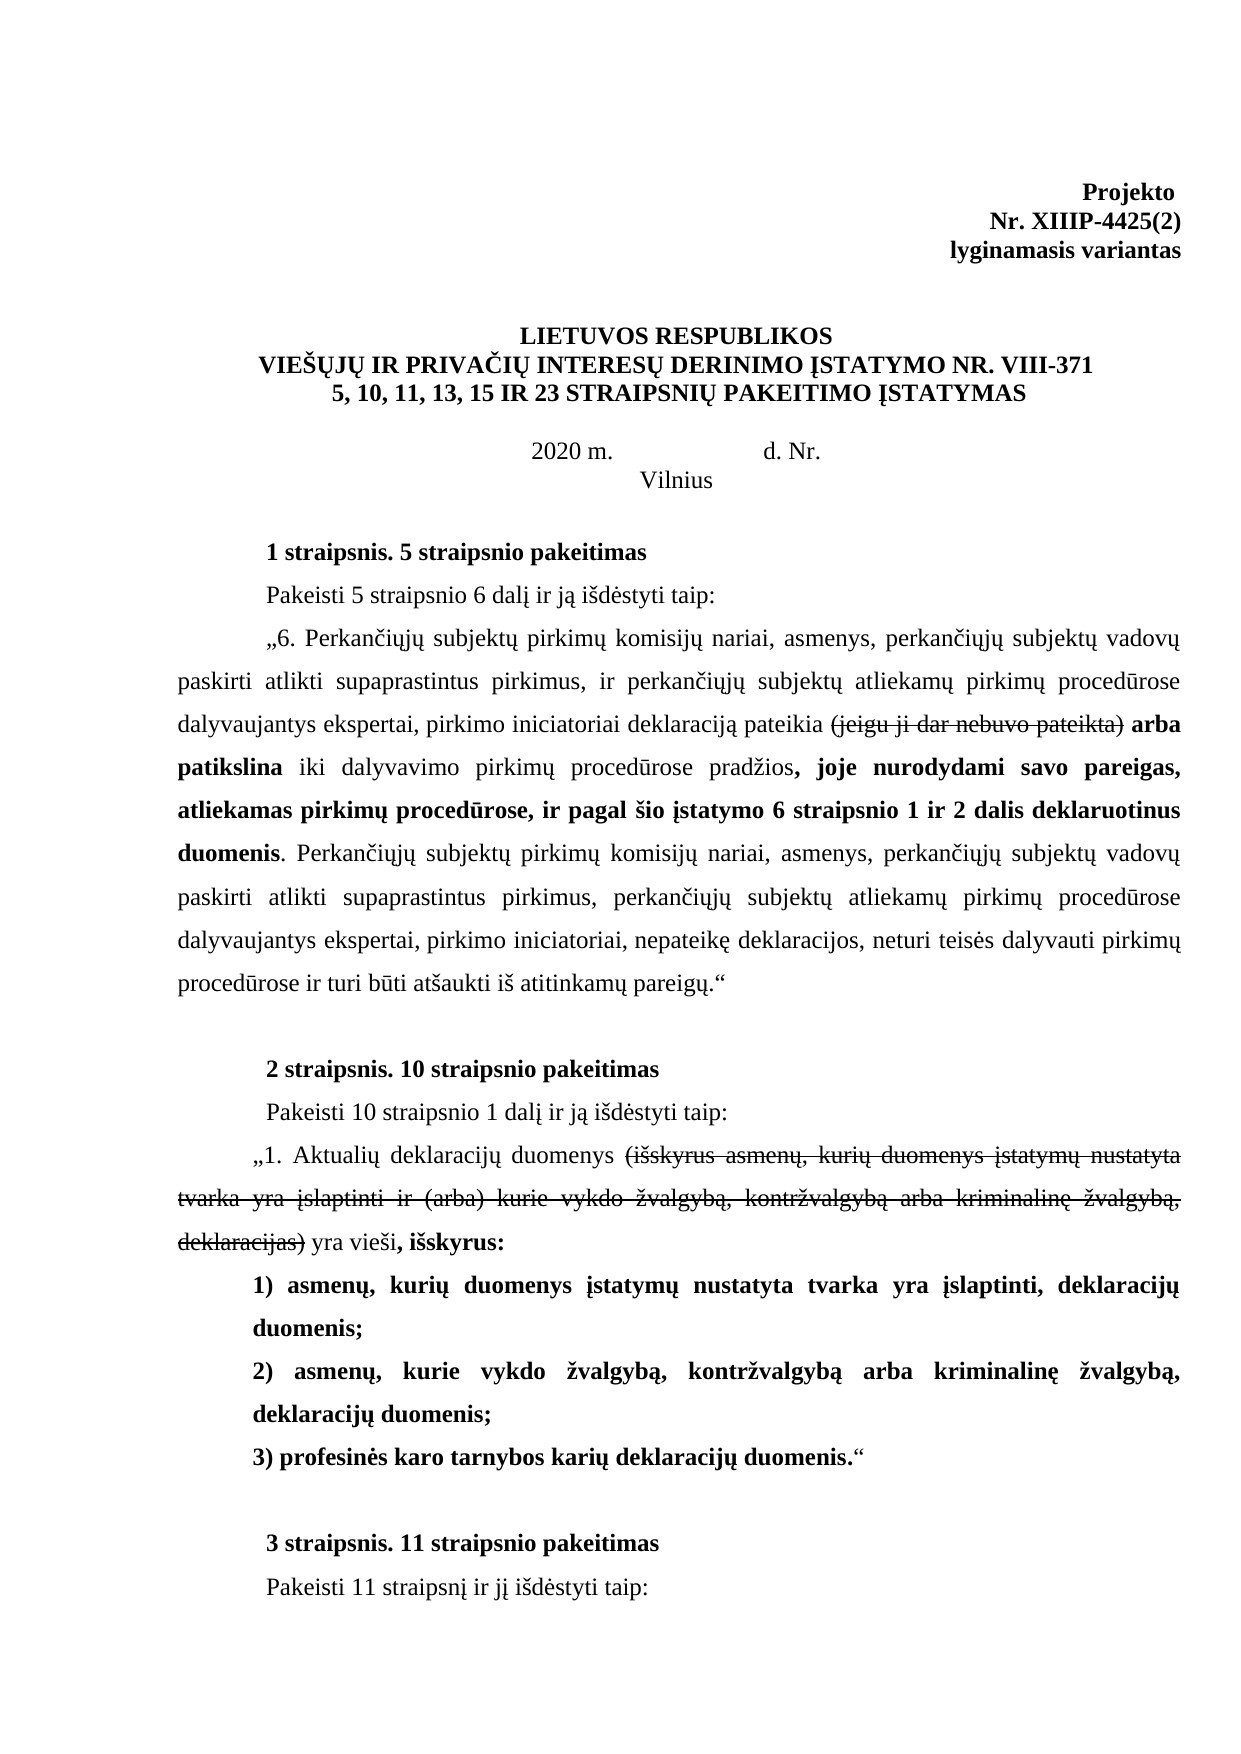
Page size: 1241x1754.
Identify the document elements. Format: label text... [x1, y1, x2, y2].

text 1) asmenų, kurių duomenys įstatymų nustatyta tvarka yra įslaptinti, deklaracijų duomenis; [252, 1270, 1181, 1342]
text 2020 m. d. Nr. [177, 436, 1181, 465]
text Nr. XIIIP-4425(2) [177, 206, 1181, 235]
text 1 straipsnis. 5 straipsnio pakeitimas [177, 537, 1181, 565]
text Pakeisti 10 straipsnio 1 dalį ir ją išdėstyti taip: [177, 1097, 1181, 1126]
text VIEŠŲJŲ IR PRIVAČIŲ INTERESŲ DERINIMO ĮSTATYMO NR. VIII-371 [177, 350, 1181, 378]
text „1. Aktualių deklaracijų duomenys (išskyrus asmenų, kurių duomenys įstatymų nustatyta tvarka yra įslaptinti ir (arba) kurie vykdo žvalgybą, kontržvalgybą arba kriminalinę žvalgybą, deklaracijas) yra vieši, išskyrus: [177, 1140, 1181, 1199]
text 5, 10, 11, 13, 15 IR 23 STRAIPSNIŲ PAKEITIMO ĮSTATYMAS [177, 378, 1181, 407]
text 2 straipsnis. 10 straipsnio pakeitimas [177, 1054, 1181, 1083]
text Pakeisti 11 straipsnį ir jį išdėstyti taip: [177, 1572, 1181, 1600]
text LIETUVOS RESPUBLIKOS [177, 321, 1181, 350]
text „6. Perkančiųjų subjektų pirkimų komisijų nariai, asmenys, perkančiųjų subjektų vadovų paskirti atlikti supaprastintus pirkimus, ir perkančiųjų subjektų atliekamų pirkimų procedūrose dalyvaujantys ekspertai, pirkimo iniciatoriai deklaraciją pateikia (jeigu ji dar nebuvo pateikta) arba patikslina iki dalyvavimo pirkimų procedūrose pradžios, joje nurodydami savo pareigas, atliekamas pirkimų procedūrose, ir pagal šio įstatymo 6 straipsnio 1 ir 2 dalis deklaruotinus duomenis. Perkančiųjų subjektų pirkimų komisijų nariai, asmenys, perkančiųjų subjektų vadovų paskirti atlikti supaprastintus pirkimus, perkančiųjų subjektų atliekamų pirkimų procedūrose dalyvaujantys ekspertai, pirkimo iniciatoriai, nepateikę deklaracijos, neturi teisės dalyvauti pirkimų procedūrose ir turi būti atšaukti iš atitinkamų pareigų.“ [177, 623, 1181, 997]
text 3) profesinės karo tarnybos karių deklaracijų duomenis.“ [252, 1442, 1181, 1471]
text Pakeisti 5 straipsnio 6 dalį ir ją išdėstyti taip: [177, 580, 1181, 608]
text 3 straipsnis. 11 straipsnio pakeitimas [177, 1528, 1181, 1557]
text 2) asmenų, kurie vykdo žvalgybą, kontržvalgybą arba kriminalinę žvalgybą, deklaracijų duomenis; [252, 1356, 1181, 1428]
text lyginamasis variantas [177, 235, 1181, 263]
text Vilnius [177, 465, 1181, 493]
text „1. Aktualių deklaracijų duomenys (išskyrus asmenų, kurių duomenys įstatymų nustatyta tvarka yra įslaptinti ir (arba) kurie vykdo žvalgybą, kontržvalgybą arba kriminalinę žvalgybą, deklaracijas) yra vieši, išskyrus: [177, 1200, 1181, 1255]
text Projekto [177, 177, 1181, 206]
